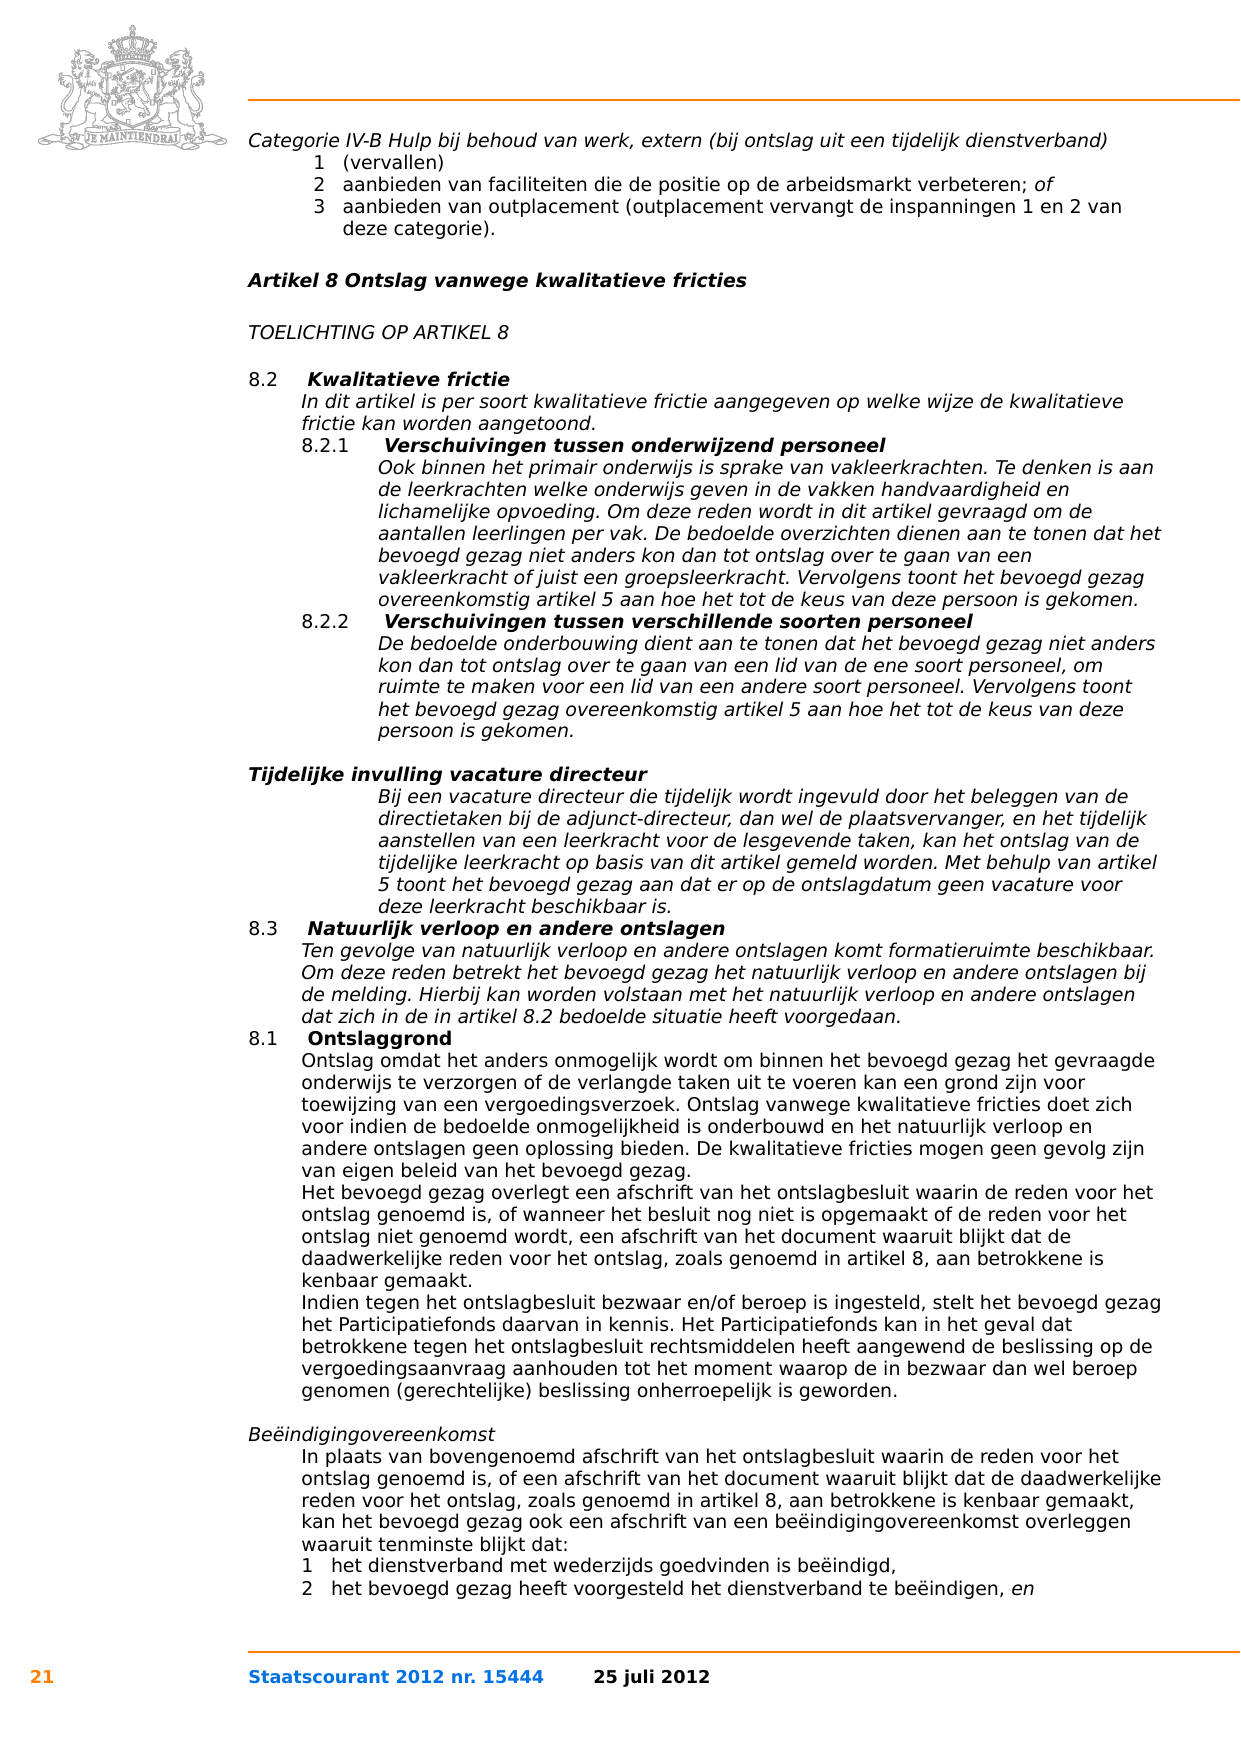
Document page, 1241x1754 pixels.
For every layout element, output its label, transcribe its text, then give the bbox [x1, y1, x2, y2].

text 3 aanbieden van outplacement (outplacement vervangt de inspanningen 1 en 2 van deze categorie). [313, 196, 1163, 240]
picture [38, 25, 227, 150]
text In plaats van bovengenoemd afschrift van het ontslagbesluit waarin de reden voor het ontslag genoemd is, of een afschrift van het document waaruit blijkt dat de daadwerkelijke reden voor het ontslag, zoals genoemd in artikel 8, aan betrokkene is kenbaar gemaakt, kan het bevoegd gezag ook een afschrift van een beëindigingovereenkomst overleggen waaruit tenminste blijkt dat: [301, 1446, 1163, 1555]
text 8.1 Ontslaggrond [248, 1028, 1163, 1050]
text 8.2.2 Verschuivingen tussen verschillende soorten personeel [301, 611, 1163, 632]
text Indien tegen het ontslagbesluit bezwaar en/of beroep is ingesteld, stelt het bevoegd gezag het Participatiefonds daarvan in kennis. Het Participatiefonds kan in het geval dat betrokkene tegen het ontslagbesluit rechtsmiddelen heeft aangewend de beslissing op de vergoedingsaanvraag aanhouden tot het moment waarop de in bezwaar dan wel beroep genomen (gerechtelijke) beslissing onherroepelijk is geworden. [301, 1292, 1163, 1402]
subtitle TOELICHTING OP ARTIKEL 8 [248, 322, 1163, 344]
text Het bevoegd gezag overlegt een afschrift van het ontslagbesluit waarin de reden voor het ontslag genoemd is, of wanneer het besluit nog niet is opgemaakt of de reden voor het ontslag niet genoemd wordt, een afschrift van het document waaruit blijkt dat de daadwerkelijke reden voor het ontslag, zoals genoemd in artikel 8, aan betrokkene is kenbaar gemaakt. [301, 1182, 1163, 1292]
text 8.2.1 Verschuivingen tussen onderwijzend personeel [301, 435, 1163, 457]
text 2 aanbieden van faciliteiten die de positie op de arbeidsmarkt verbeteren; of [313, 174, 1163, 196]
text De bedoelde onderbouwing dient aan te tonen dat het bevoegd gezag niet anders kon dan tot ontslag over te gaan van een lid van de ene soort personeel, om ruimte te maken voor een lid van een andere soort personeel. Vervolgens toont het bevoegd gezag overeenkomstig artikel 5 aan hoe het tot de keus van deze persoon is gekomen. [378, 632, 1163, 742]
text Bij een vacature directeur die tijdelijk wordt ingevuld door het beleggen van de directietaken bij de adjunct-directeur, dan wel de plaatsvervanger, en het tijdelijk aanstellen van een leerkracht voor de lesgevende taken, kan het ontslag van de tijdelijke leerkracht op basis van dit artikel gemeld worden. Met behulp van artikel 5 toont het bevoegd gezag aan dat er op de ontslagdatum geen vacature voor deze leerkracht beschikbaar is. [378, 786, 1163, 918]
subtitle Categorie IV-B Hulp bij behoud van werk, extern (bij ontslag uit een tijdelijk dienstverband) [248, 130, 1163, 152]
text 1 (vervallen) [313, 152, 1163, 174]
subtitle Beëindigingovereenkomst [248, 1423, 1163, 1446]
text Ontslag omdat het anders onmogelijk wordt om binnen het bevoegd gezag het gevraagde onderwijs te verzorgen of de verlangde taken uit te voeren kan een grond zijn voor toewijzing van een vergoedingsverzoek. Ontslag vanwege kwalitatieve fricties doet zich voor indien de bedoelde onmogelijkheid is onderbouwd en het natuurlijk verloop en andere ontslagen geen oplossing bieden. De kwalitatieve fricties mogen geen gevolg zijn van eigen beleid van het bevoegd gezag. [301, 1050, 1163, 1182]
text 1 het dienstverband met wederzijds goedvinden is beëindigd, [301, 1555, 1163, 1577]
text 8.2 Kwalitatieve frictie [248, 369, 1163, 391]
text Ook binnen het primair onderwijs is sprake van vakleerkrachten. Te denken is aan de leerkrachten welke onderwijs geven in de vakken handvaardigheid en lichamelijke opvoeding. Om deze reden wordt in dit artikel gevraagd om de aantallen leerlingen per vak. De bedoelde overzichten dienen aan te tonen dat het bevoegd gezag niet anders kon dan tot ontslag over te gaan van een vakleerkracht of juist een groepsleerkracht. Vervolgens toont het bevoegd gezag overeenkomstig artikel 5 aan hoe het tot de keus van deze persoon is gekomen. [378, 457, 1163, 611]
text 8.3 Natuurlijk verloop en andere ontslagen [248, 918, 1163, 940]
subtitle Artikel 8 Ontslag vanwege kwalitatieve fricties [248, 270, 1163, 292]
text Ten gevolge van natuurlijk verloop en andere ontslagen komt formatieruimte beschikbaar. Om deze reden betrekt het bevoegd gezag het natuurlijk verloop en andere ontslagen bij de melding. Hierbij kan worden volstaan met het natuurlijk verloop en andere ontslagen dat zich in de in artikel 8.2 bedoelde situatie heeft voorgedaan. [301, 940, 1163, 1028]
text In dit artikel is per soort kwalitatieve frictie aangegeven op welke wijze de kwalitatieve frictie kan worden aangetoond. [301, 391, 1163, 435]
subtitle Tijdelijke invulling vacature directeur [248, 764, 1163, 786]
text 2 het bevoegd gezag heeft voorgesteld het dienstverband te beëindigen, en [301, 1577, 1163, 1599]
